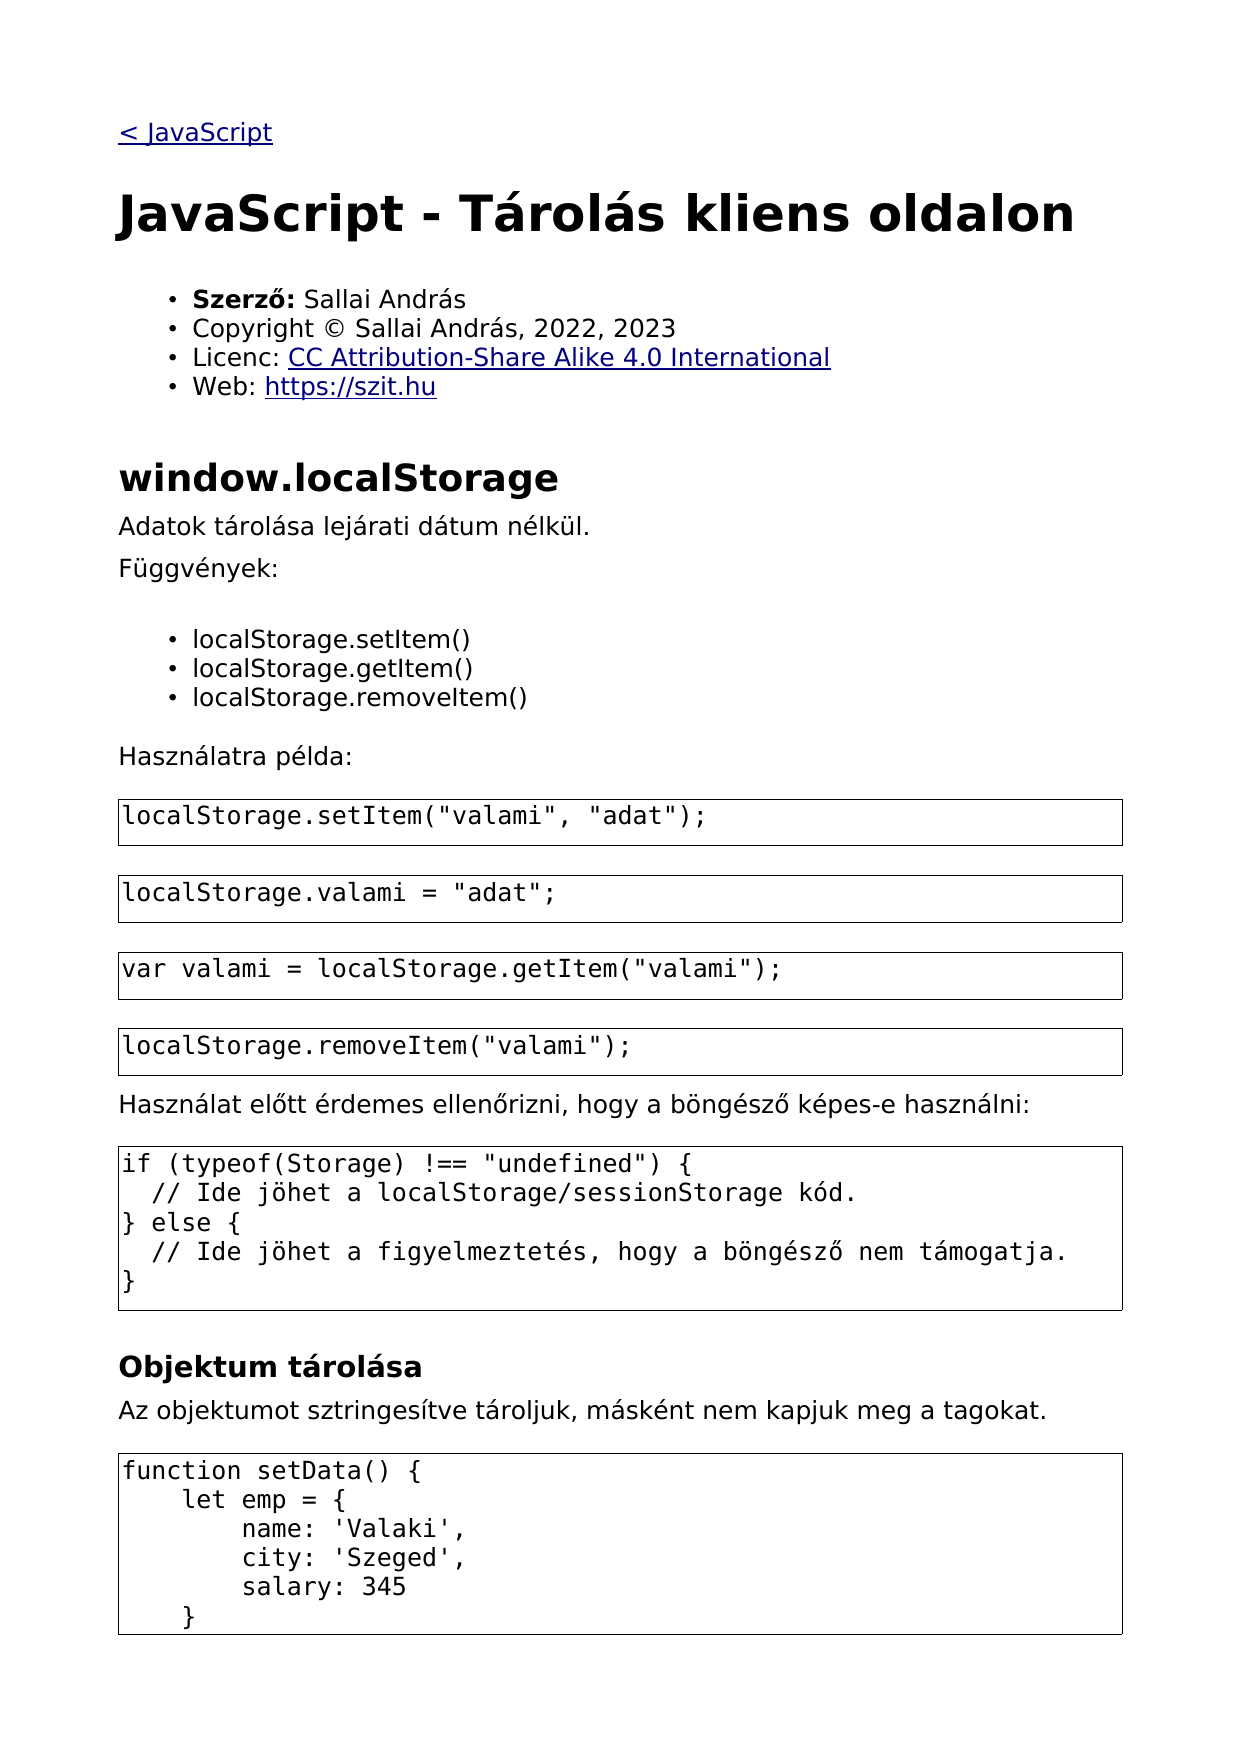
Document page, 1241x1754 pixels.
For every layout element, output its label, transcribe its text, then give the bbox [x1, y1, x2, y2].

list Copyright © Sallai András, 2022, 2023 [177, 314, 1122, 343]
subtitle JavaScript - Tárolás kliens oldalon [118, 185, 1122, 243]
table_header var valami = localStorage.getItem("valami"); [119, 953, 1122, 998]
text Függvények: [118, 554, 1122, 583]
text Használatra példa: [118, 742, 1122, 771]
table_header localStorage.removeItem("valami"); [119, 1029, 1122, 1075]
table_header localStorage.setItem("valami", "adat"); [119, 800, 1122, 845]
table_header localStorage.valami = "adat"; [119, 876, 1122, 922]
text Használat előtt érdemes ellenőrizni, hogy a böngésző képes-e használni: [118, 1090, 1122, 1119]
text Az objektumot sztringesítve tároljuk, másként nem kapjuk meg a tagokat. [118, 1396, 1122, 1426]
list Web: https://szit.hu [177, 372, 1122, 402]
table_header if (typeof(Storage) !== "undefined") { // Ide jöhet a localStorage/sessionStorage kód. } else { // Ide jöhet a figyelmeztetés, hogy a böngésző nem támogatja. } [119, 1147, 1122, 1310]
text < JavaScript [118, 118, 1122, 147]
list Szerző: Sallai András [177, 285, 1122, 314]
list localStorage.setItem() [177, 625, 1122, 654]
text Adatok tárolása lejárati dátum nélkül. [118, 512, 1122, 541]
subtitle window.localStorage [118, 456, 1122, 500]
list localStorage.removeItem() [177, 683, 1122, 713]
list localStorage.getItem() [177, 654, 1122, 683]
subtitle Objektum tárolása [118, 1350, 1122, 1384]
table_header function setData() { let emp = { name: 'Valaki', city: 'Szeged', salary: 345 } [119, 1454, 1122, 1634]
list Licenc: CC Attribution-Share Alike 4.0 International [177, 343, 1122, 372]
